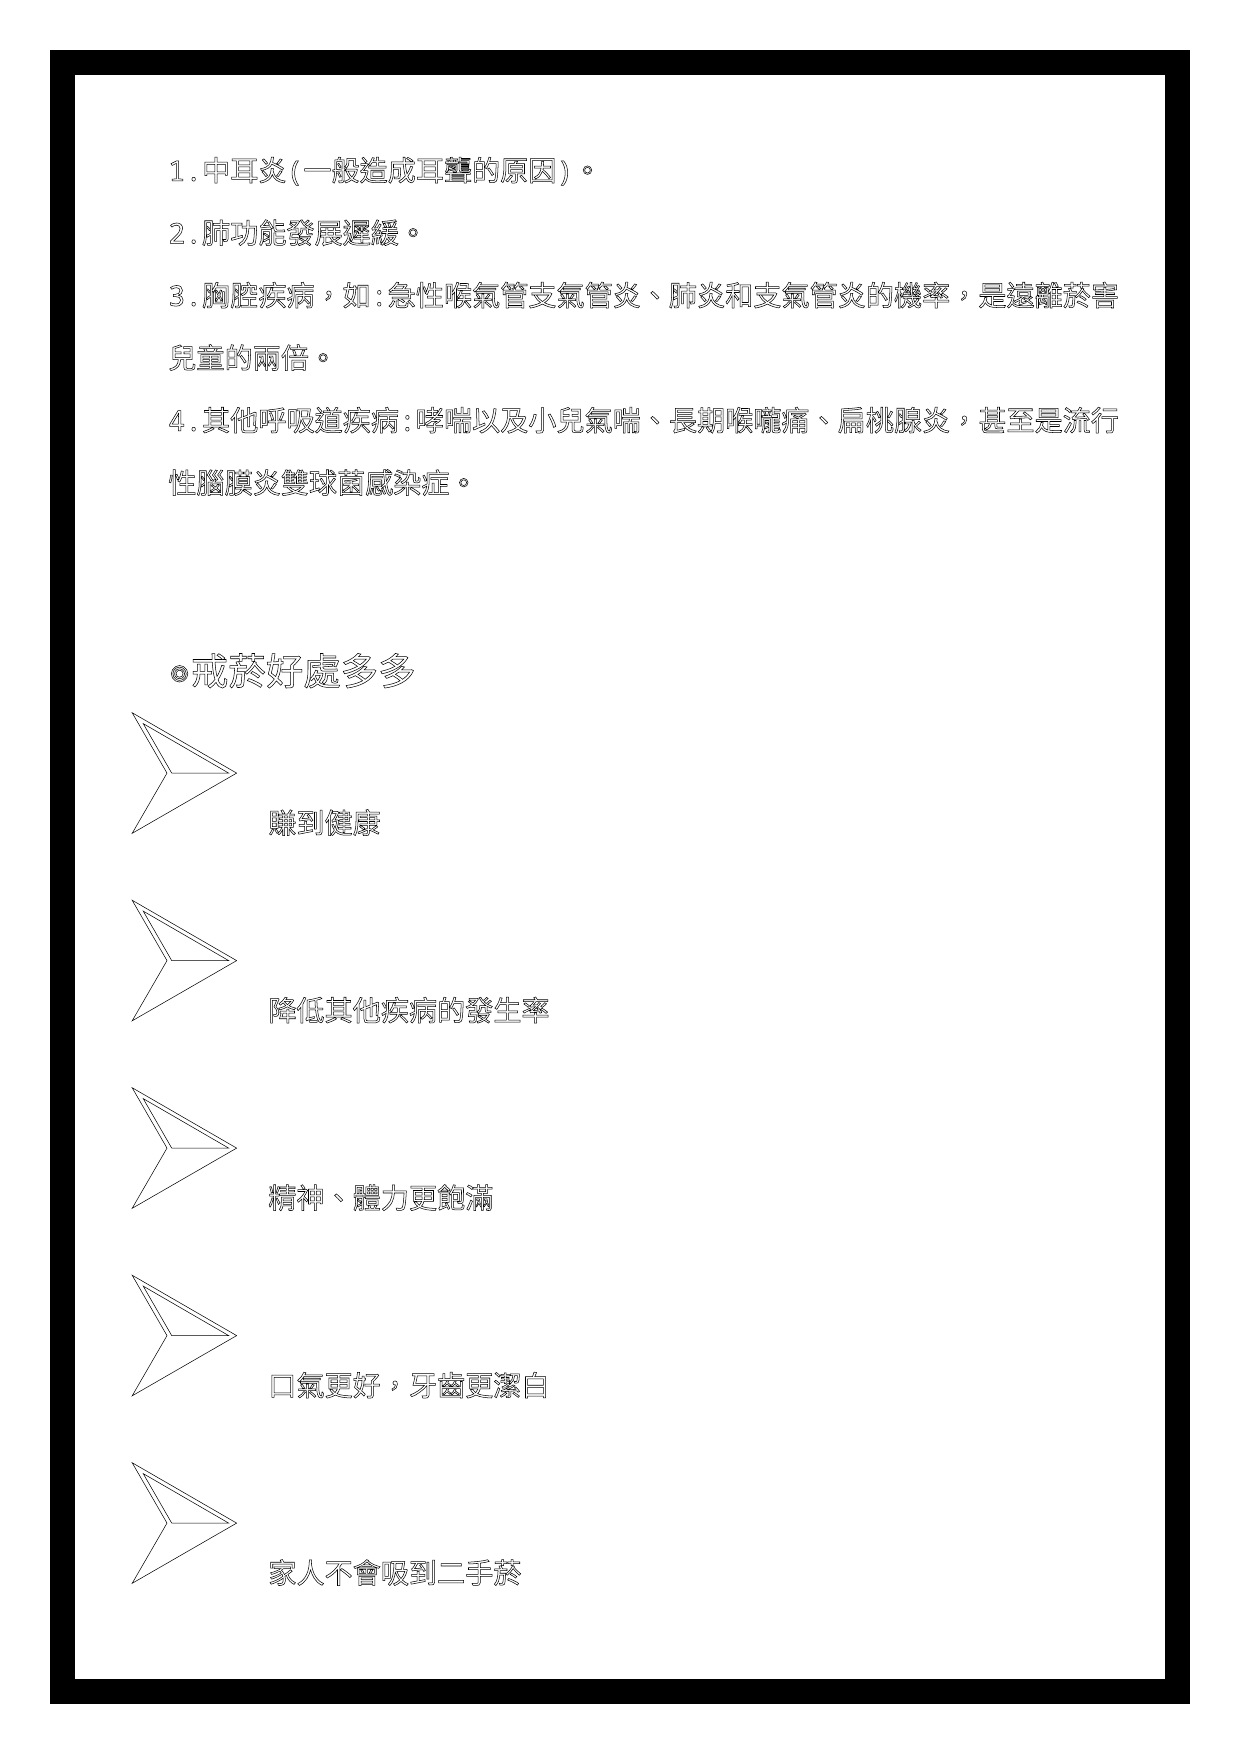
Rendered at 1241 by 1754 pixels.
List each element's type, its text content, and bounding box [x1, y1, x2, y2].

text ◎戒菸好處多多 [168, 627, 1122, 689]
list 口氣更好，牙齒更潔白 [118, 1252, 1122, 1439]
text 1.中耳炎(一般造成耳聾的原因)。 [168, 127, 1122, 189]
text 3.胸腔疾病，如:急性喉氣管支氣管炎、肺炎和支氣管炎的機率，是遠離菸害兒童的兩倍。 [168, 252, 1122, 377]
list 賺到健康 [118, 689, 1122, 877]
list 家人不會吸到二手菸 [118, 1439, 1122, 1627]
list 降低其他疾病的發生率 [118, 877, 1122, 1064]
list 精神、體力更飽滿 [118, 1064, 1122, 1252]
text 4.其他呼吸道疾病:哮喘以及小兒氣喘、長期喉嚨痛、扁桃腺炎，甚至是流行性腦膜炎雙球菌感染症。 [168, 377, 1122, 502]
text 2.肺功能發展遲緩。 [168, 189, 1122, 252]
